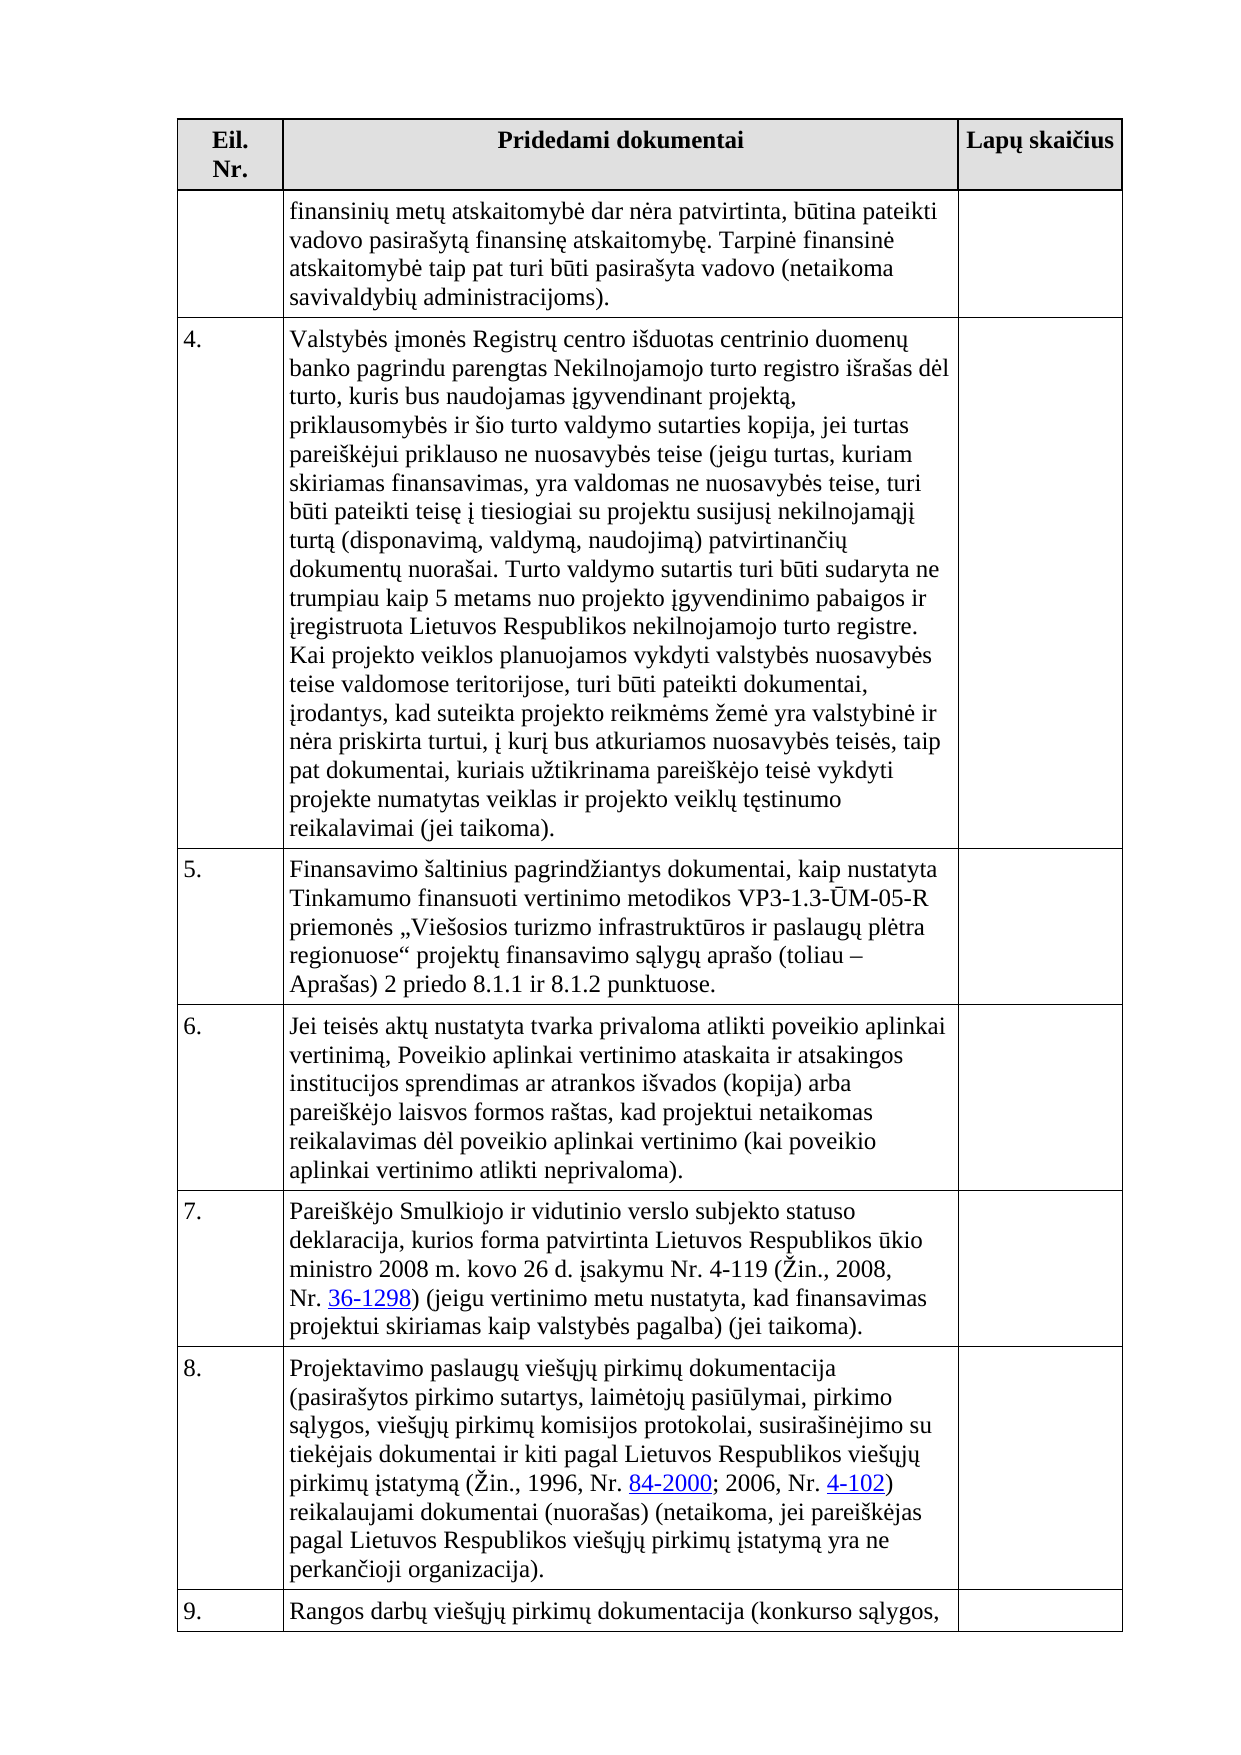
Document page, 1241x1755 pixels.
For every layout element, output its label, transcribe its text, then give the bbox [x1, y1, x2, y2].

table_cell Jei teisės aktų nustatyta tvarka privaloma atlikti poveikio aplinkai vertinimą, Poveikio aplinkai vertinimo ataskaita ir atsakingos institucijos sprendimas ar atrankos išvados (kopija) arba pareiškėjo laisvos formos raštas, kad projektui netaikomas reikalavimas dėl poveikio aplinkai vertinimo (kai poveikio aplinkai vertinimo atlikti neprivaloma). [284, 1005, 958, 1189]
table_cell 9. [178, 1590, 283, 1631]
table_cell 5. [178, 849, 283, 1004]
table_cell [959, 849, 1122, 1004]
table_header Eil. Nr. [178, 120, 282, 189]
table_cell [959, 1347, 1122, 1589]
table_cell [959, 1005, 1122, 1189]
table_cell Finansavimo šaltinius pagrindžiantys dokumentai, kaip nustatyta Tinkamumo finansuoti vertinimo metodikos VP3-1.3-ŪM-05-R priemonės „Viešosios turizmo infrastruktūros ir paslaugų plėtra regionuose“ projektų finansavimo sąlygų aprašo (toliau – Aprašas) 2 priedo 8.1.1 ir 8.1.2 punktuose. [284, 849, 958, 1004]
table_cell 6. [178, 1005, 283, 1189]
table_cell Projektavimo paslaugų viešųjų pirkimų dokumentacija (pasirašytos pirkimo sutartys, laimėtojų pasiūlymai, pirkimo sąlygos, viešųjų pirkimų komisijos protokolai, susirašinėjimo su tiekėjais dokumentai ir kiti pagal Lietuvos Respublikos viešųjų pirkimų įstatymą (Žin., 1996, Nr. 84-2000; 2006, Nr. 4-102) reikalaujami dokumentai (nuorašas) (netaikoma, jei pareiškėjas pagal Lietuvos Respublikos viešųjų pirkimų įstatymą yra ne perkančioji organizacija). [284, 1347, 958, 1589]
table_cell finansinių metų atskaitomybė dar nėra patvirtinta, būtina pateikti vadovo pasirašytą finansinę atskaitomybę. Tarpinė finansinė atskaitomybė taip pat turi būti pasirašyta vadovo (netaikoma savivaldybių administracijoms). [284, 191, 958, 317]
table_cell Valstybės įmonės Registrų centro išduotas centrinio duomenų banko pagrindu parengtas Nekilnojamojo turto registro išrašas dėl turto, kuris bus naudojamas įgyvendinant projektą, priklausomybės ir šio turto valdymo sutarties kopija, jei turtas pareiškėjui priklauso ne nuosavybės teise (jeigu turtas, kuriam skiriamas finansavimas, yra valdomas ne nuosavybės teise, turi būti pateikti teisę į tiesiogiai su projektu susijusį nekilnojamąjį turtą (disponavimą, valdymą, naudojimą) patvirtinančių dokumentų nuorašai. Turto valdymo sutartis turi būti sudaryta ne trumpiau kaip 5 metams nuo projekto įgyvendinimo pabaigos ir įregistruota Lietuvos Respublikos nekilnojamojo turto registre. Kai projekto veiklos planuojamos vykdyti valstybės nuosavybės teise valdomose teritorijose, turi būti pateikti dokumentai, įrodantys, kad suteikta projekto reikmėms žemė yra valstybinė ir nėra priskirta turtui, į kurį bus atkuriamos nuosavybės teisės, taip pat dokumentai, kuriais užtikrinama pareiškėjo teisė vykdyti projekte numatytas veiklas ir projekto veiklų tęstinumo reikalavimai (jei taikoma). [284, 318, 958, 847]
table_cell Pareiškėjo Smulkiojo ir vidutinio verslo subjekto statuso deklaracija, kurios forma patvirtinta Lietuvos Respublikos ūkio ministro 2008 m. kovo 26 d. įsakymu Nr. 4-119 (Žin., 2008, Nr. 36-1298) (jeigu vertinimo metu nustatyta, kad finansavimas projektui skiriamas kaip valstybės pagalba) (jei taikoma). [284, 1191, 958, 1346]
table_cell Rangos darbų viešųjų pirkimų dokumentacija (konkurso sąlygos, [284, 1590, 958, 1631]
table_cell [959, 1590, 1122, 1631]
table_cell [959, 1191, 1122, 1346]
table_cell 8. [178, 1347, 283, 1589]
table_cell [959, 191, 1122, 317]
table_cell [959, 318, 1122, 847]
table_cell 7. [178, 1191, 283, 1346]
table_header Pridedami dokumentai [284, 120, 957, 189]
table_header Lapų skaičius [959, 120, 1121, 189]
table_cell [178, 191, 283, 317]
table_cell 4. [178, 318, 283, 847]
